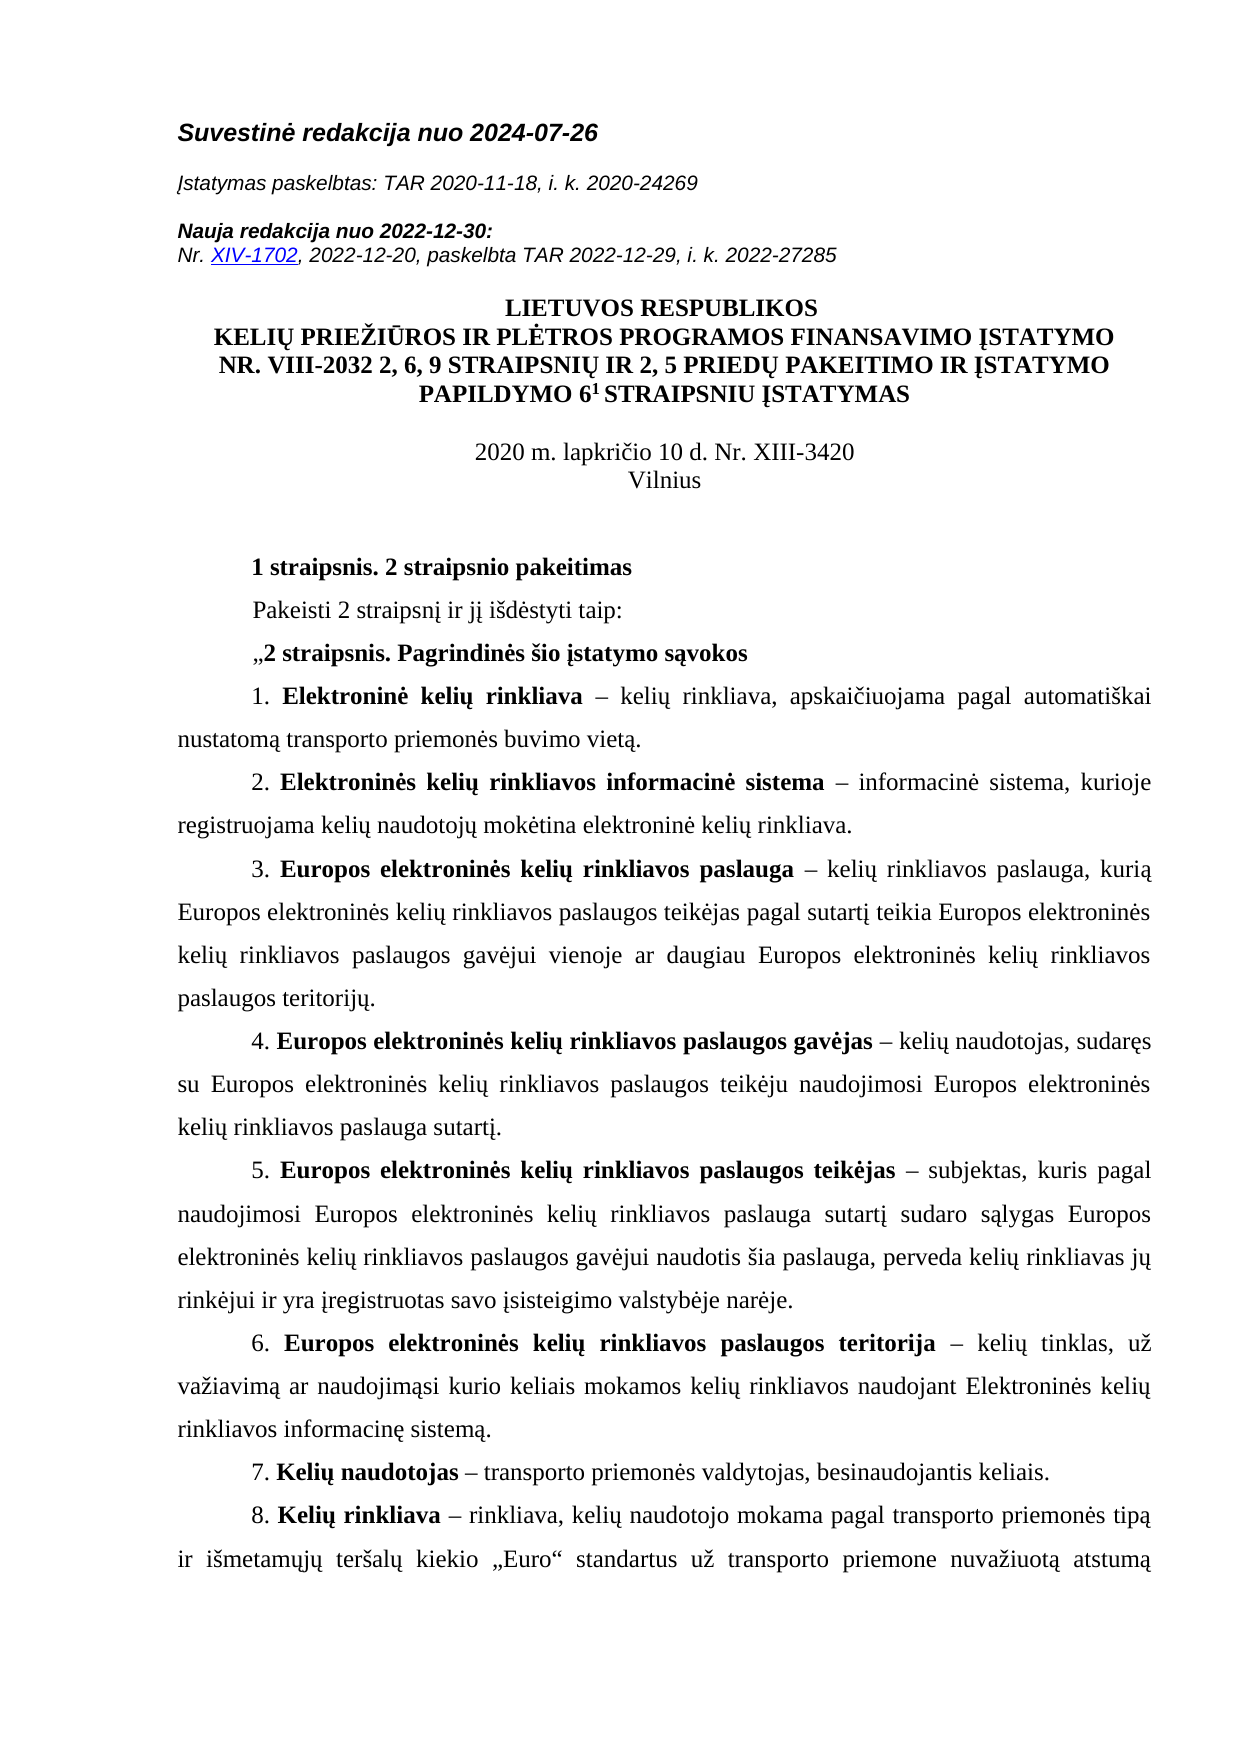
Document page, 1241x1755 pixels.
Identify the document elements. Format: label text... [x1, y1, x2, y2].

text Vilnius [177, 466, 1152, 494]
text 3. Europos elektroninės kelių rinkliavos paslauga – kelių rinkliavos paslauga, kurią Europos elektroninės kelių rinkliavos paslaugos teikėjas pagal sutartį teikia Europos elektroninės kelių rinkliavos paslaugos gavėjui vienoje ar daugiau Europos elektroninės kelių rinkliavos paslaugos teritorijų. [177, 854, 1152, 1012]
text LIETUVOS RESPUBLIKOS [177, 293, 1152, 322]
text 4. Europos elektroninės kelių rinkliavos paslaugos gavėjas – kelių naudotojas, sudaręs su Europos elektroninės kelių rinkliavos paslaugos teikėju naudojimosi Europos elektroninės kelių rinkliavos paslauga sutartį. [177, 1026, 1152, 1141]
text 7. Kelių naudotojas – transporto priemonės valdytojas, besinaudojantis keliais. [177, 1457, 1152, 1486]
text Pakeisti 2 straipsnį ir jį išdėstyti taip: [177, 595, 1152, 624]
text 2. Elektroninės kelių rinkliavos informacinė sistema – informacinė sistema, kurioje registruojama kelių naudotojų mokėtina elektroninė kelių rinkliava. [177, 767, 1152, 839]
text Nr. XIV-1702, 2022-12-20, paskelbta TAR 2022-12-29, i. k. 2022-27285 [177, 243, 1152, 267]
text 5. Europos elektroninės kelių rinkliavos paslaugos teikėjas – subjektas, kuris pagal naudojimosi Europos elektroninės kelių rinkliavos paslauga sutartį sudaro sąlygas Europos elektroninės kelių rinkliavos paslaugos gavėjui naudotis šia paslauga, perveda kelių rinkliavas jų rinkėjui ir yra įregistruotas savo įsisteigimo valstybėje narėje. [177, 1156, 1152, 1314]
text 1. Elektroninė kelių rinkliava – kelių rinkliava, apskaičiuojama pagal automatiškai nustatomą transporto priemonės buvimo vietą. [177, 681, 1152, 753]
text 2020 m. lapkričio 10 d. Nr. XIII-3420 [177, 437, 1152, 466]
text „2 straipsnis. Pagrindinės šio įstatymo sąvokos [177, 638, 1152, 667]
text Nauja redakcija nuo 2022-12-30: [177, 219, 1152, 243]
text Suvestinė redakcija nuo 2024-07-26 [177, 118, 1152, 147]
text Įstatymas paskelbtas: TAR 2020-11-18, i. k. 2020-24269 [177, 171, 1152, 195]
text 8. Kelių rinkliava – rinkliava, kelių naudotojo mokama pagal transporto priemonės tipą ir išmetamųjų teršalų kiekio „Euro“ standartus už transporto priemone nuvažiuotą atstumą [177, 1501, 1152, 1572]
text 1 straipsnis. 2 straipsnio pakeitimas [177, 552, 1152, 581]
text 6. Europos elektroninės kelių rinkliavos paslaugos teritorija – kelių tinklas, už važiavimą ar naudojimąsi kurio keliais mokamos kelių rinkliavos naudojant Elektroninės kelių rinkliavos informacinę sistemą. [177, 1328, 1152, 1443]
text KELIŲ PRIEŽIŪROS IR PLĖTROS PROGRAMOS FINANSAVIMO ĮSTATYMO NR. VIII-2032 2, 6, 9 STRAIPSNIŲ IR 2, 5 PRIEDŲ PAKEITIMO ir įstatymo papildymo 61 STRAIPSNIU įstatymas [177, 322, 1152, 408]
